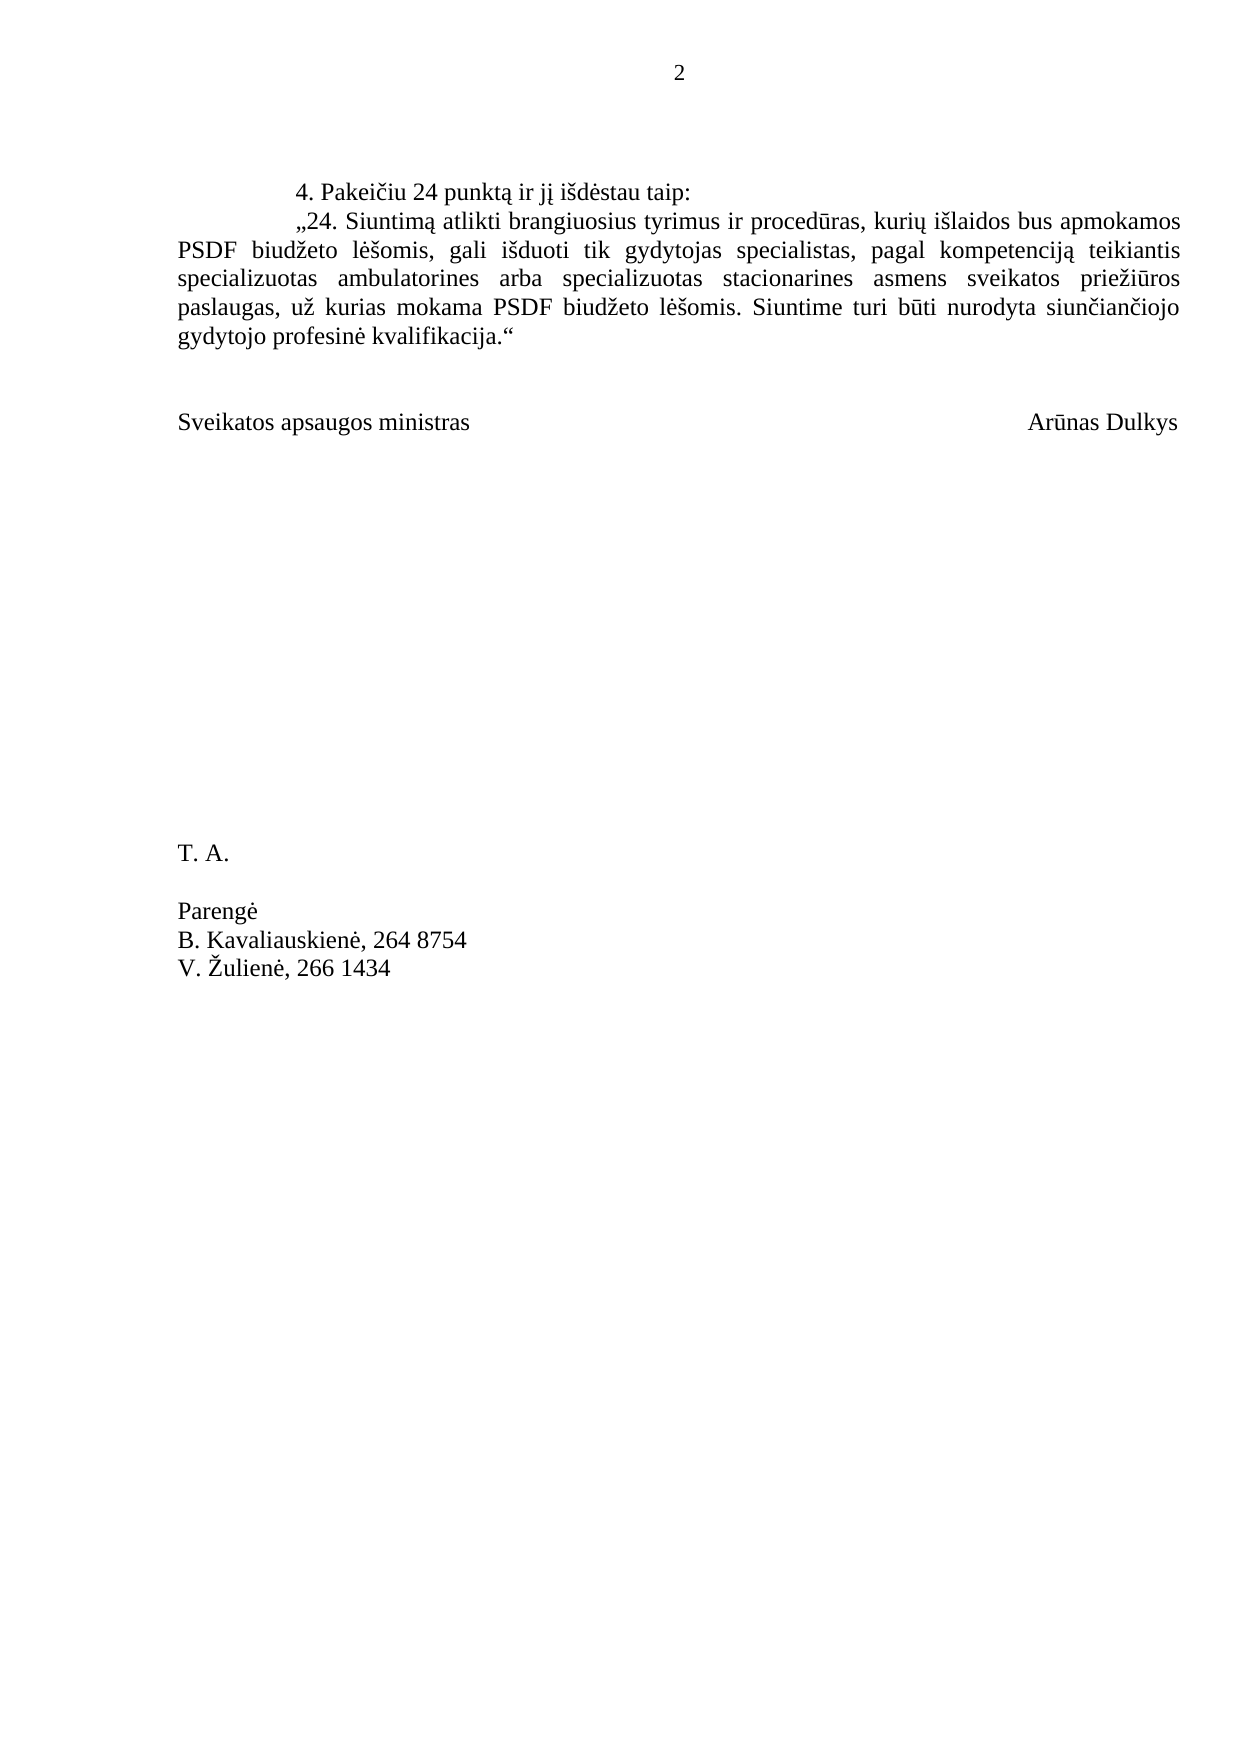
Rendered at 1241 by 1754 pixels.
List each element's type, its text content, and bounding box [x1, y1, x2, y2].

text T. A. [177, 838, 1181, 867]
text 4. Pakeičiu 24 punktą ir jį išdėstau taip: [177, 177, 1181, 206]
text V. Žulienė, 266 1434 [177, 953, 1181, 982]
text „24. Siuntimą atlikti brangiuosius tyrimus ir procedūras, kurių išlaidos bus apmokamos PSDF biudžeto lėšomis, gali išduoti tik gydytojas specialistas, pagal kompetenciją teikiantis specializuotas ambulatorines arba specializuotas stacionarines asmens sveikatos priežiūros paslaugas, už kurias mokama PSDF biudžeto lėšomis. Siuntime turi būti nurodyta siunčiančiojo gydytojo profesinė kvalifikacija.“ [177, 206, 1181, 350]
text Sveikatos apsaugos ministras Arūnas Dulkys [177, 407, 1181, 436]
text Parengė [177, 896, 1181, 925]
text B. Kavaliauskienė, 264 8754 [177, 925, 1181, 953]
